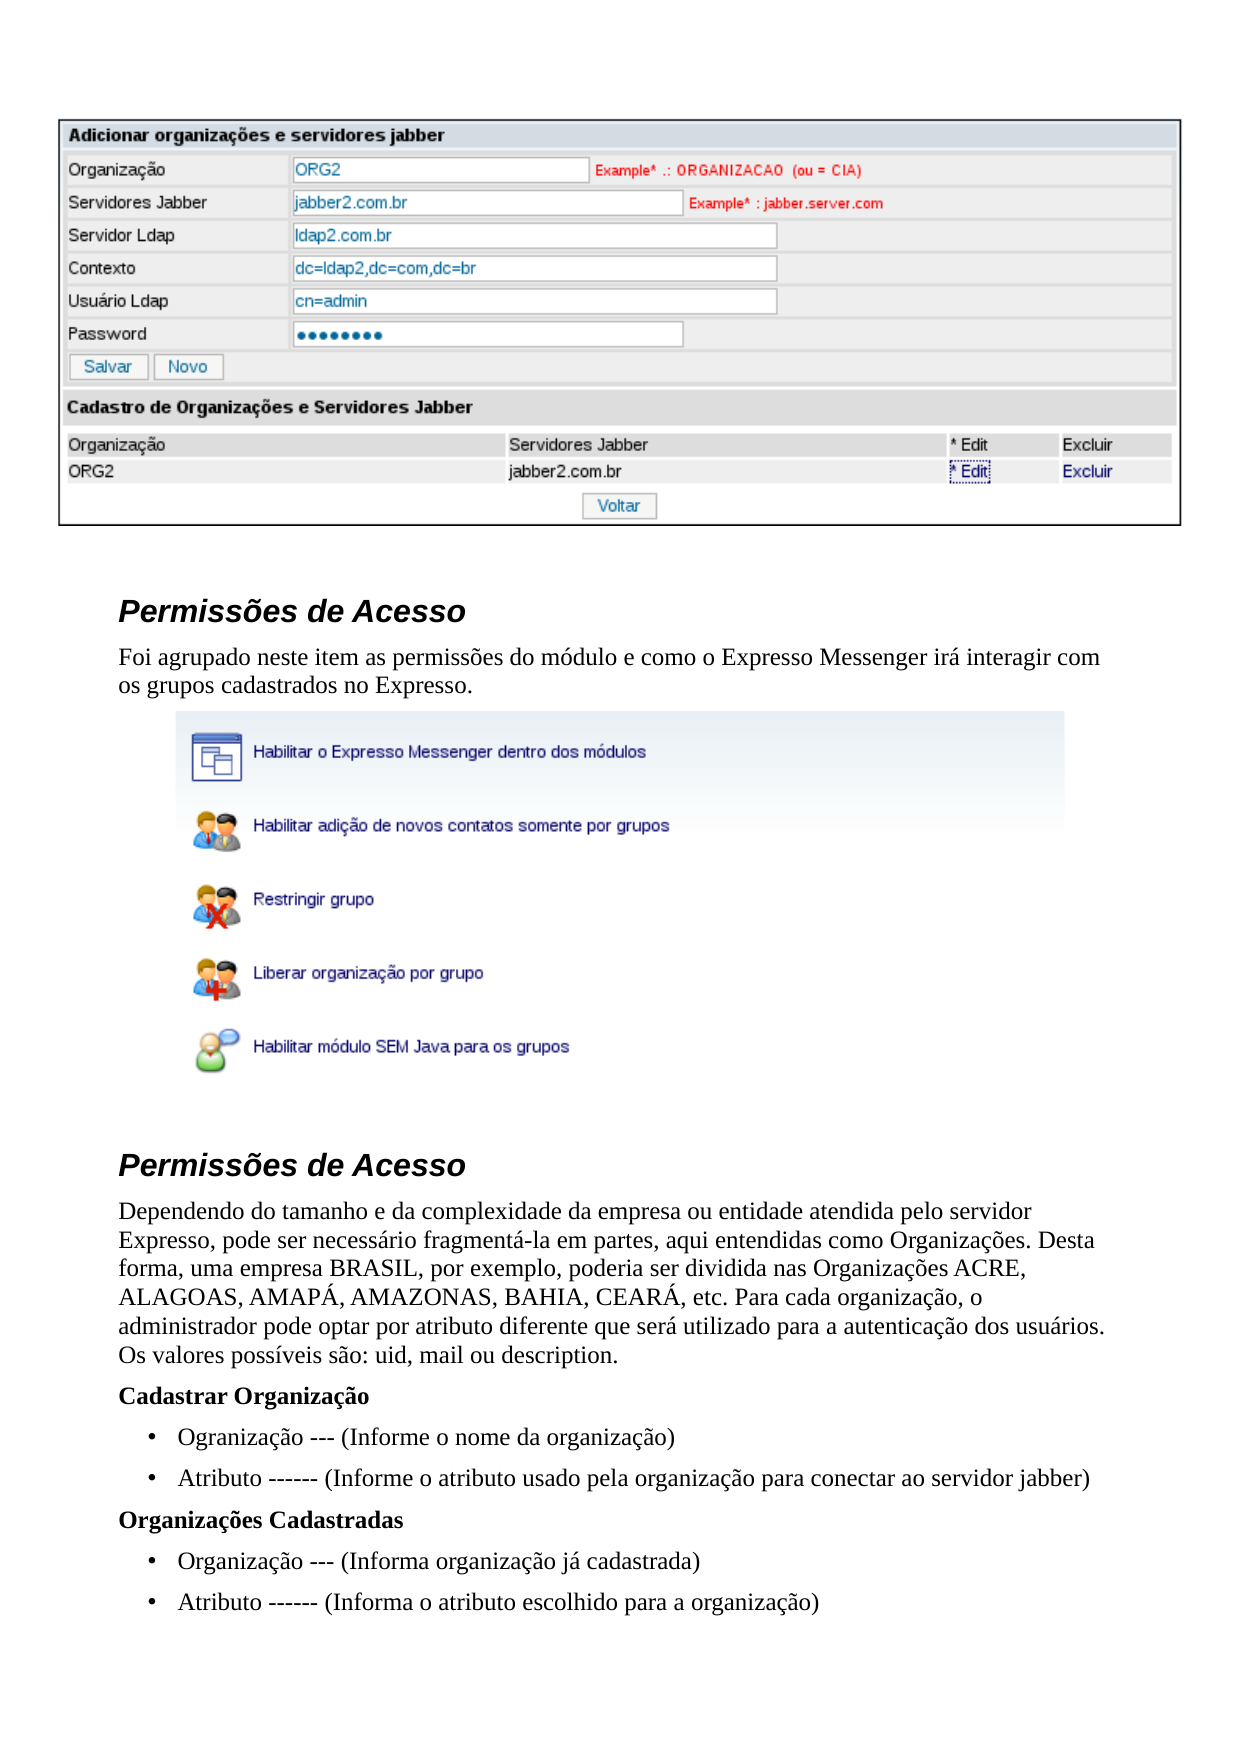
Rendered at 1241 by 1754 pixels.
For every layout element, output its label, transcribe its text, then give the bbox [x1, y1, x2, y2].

list Ogranização --- (Informe o nome da organização) [148, 1422, 1122, 1451]
picture [175, 711, 1065, 1081]
picture [57, 118, 1183, 526]
text Cadastrar Organização [118, 1381, 1122, 1410]
subtitle Permissões de Acesso [118, 592, 1122, 629]
text Foi agrupado neste item as permissões do módulo e como o Expresso Messenger irá interagir com os grupos cadastrados no Expresso. [118, 642, 1122, 699]
subtitle Permissões de Acesso [118, 1147, 1122, 1183]
text Organizações Cadastradas [118, 1505, 1122, 1533]
list Atributo ------ (Informa o atributo escolhido para a organização) [148, 1587, 1122, 1616]
text Dependendo do tamanho e da complexidade da empresa ou entidade atendida pelo servidor Expresso, pode ser necessário fragmentá-la em partes, aqui entendidas como Organizações. Desta forma, uma empresa BRASIL, por exemplo, poderia ser dividida nas Organizações ACRE, ALAGOAS, AMAPÁ, AMAZONAS, BAHIA, CEARÁ, etc. Para cada organização, o administrador pode optar por atributo diferente que será utilizado para a autenticação dos usuários. Os valores possíveis são: uid, mail ou description. [118, 1196, 1122, 1368]
list Organização --- (Informa organização já cadastrada) [148, 1546, 1122, 1575]
list Atributo ------ (Informe o atributo usado pela organização para conectar ao servidor jabber) [148, 1463, 1122, 1492]
